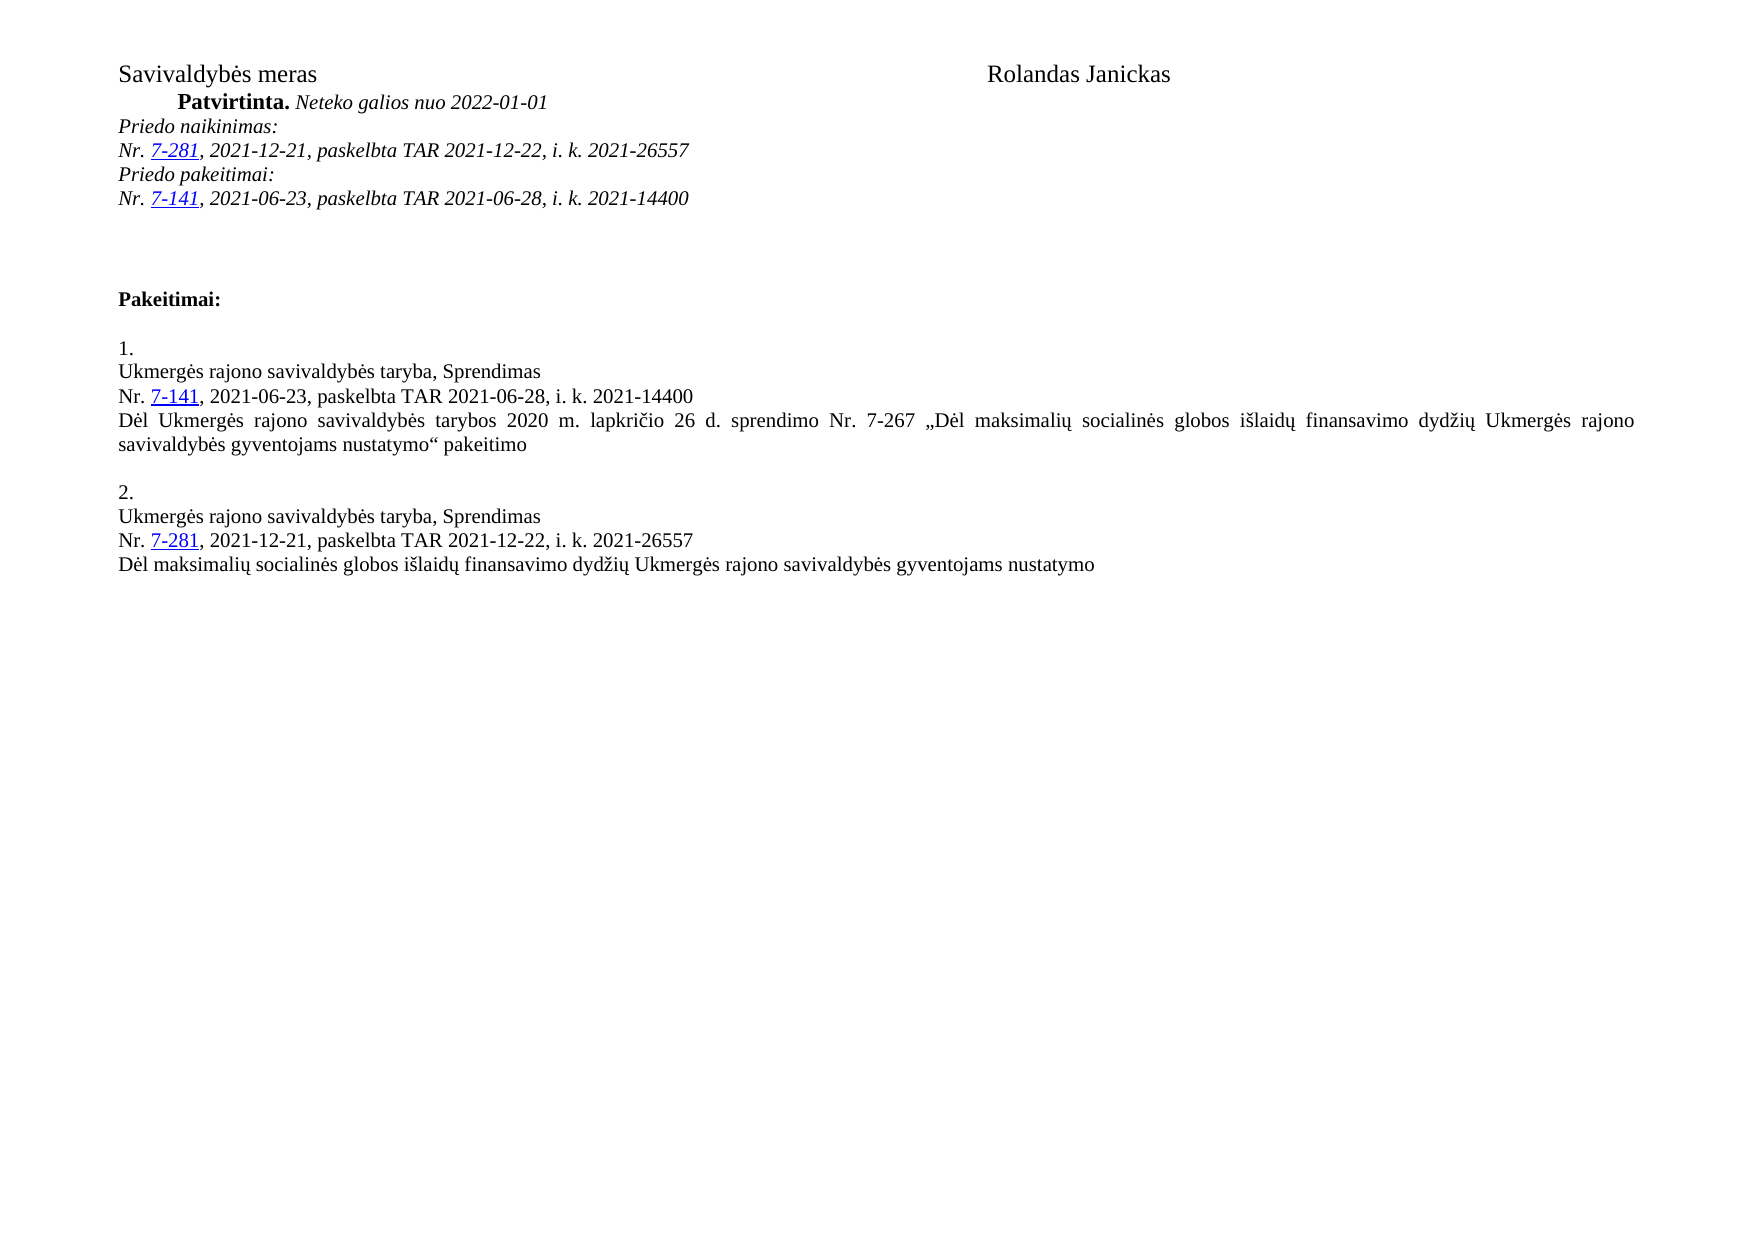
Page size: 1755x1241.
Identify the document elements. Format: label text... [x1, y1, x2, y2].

text Priedo naikinimas: [118, 114, 1636, 138]
text Dėl maksimalių socialinės globos išlaidų finansavimo dydžių Ukmergės rajono savivaldybės gyventojams nustatymo [118, 552, 1636, 576]
text Ukmergės rajono savivaldybės taryba, Sprendimas [118, 504, 1636, 528]
text Patvirtinta. Neteko galios nuo 2022-01-01 [118, 88, 1636, 114]
text Nr. 7-141, 2021-06-23, paskelbta TAR 2021-06-28, i. k. 2021-14400 [118, 186, 1636, 210]
text Nr. 7-281, 2021-12-21, paskelbta TAR 2021-12-22, i. k. 2021-26557 [118, 528, 1636, 552]
text 2. [118, 480, 1636, 504]
text Nr. 7-141, 2021-06-23, paskelbta TAR 2021-06-28, i. k. 2021-14400 [118, 383, 1636, 408]
text Nr. 7-281, 2021-12-21, paskelbta TAR 2021-12-22, i. k. 2021-26557 [118, 138, 1636, 162]
text Pakeitimai: [118, 287, 1636, 311]
text Dėl Ukmergės rajono savivaldybės tarybos 2020 m. lapkričio 26 d. sprendimo Nr. 7-267 „Dėl maksimalių socialinės globos išlaidų finansavimo dydžių Ukmergės rajono savivaldybės gyventojams nustatymo“ pakeitimo [118, 408, 1636, 456]
text Priedo pakeitimai: [118, 162, 1636, 186]
text Savivaldybės meras Rolandas Janickas [118, 59, 1636, 88]
text Ukmergės rajono savivaldybės taryba, Sprendimas [118, 359, 1636, 383]
text 1. [118, 335, 1636, 359]
